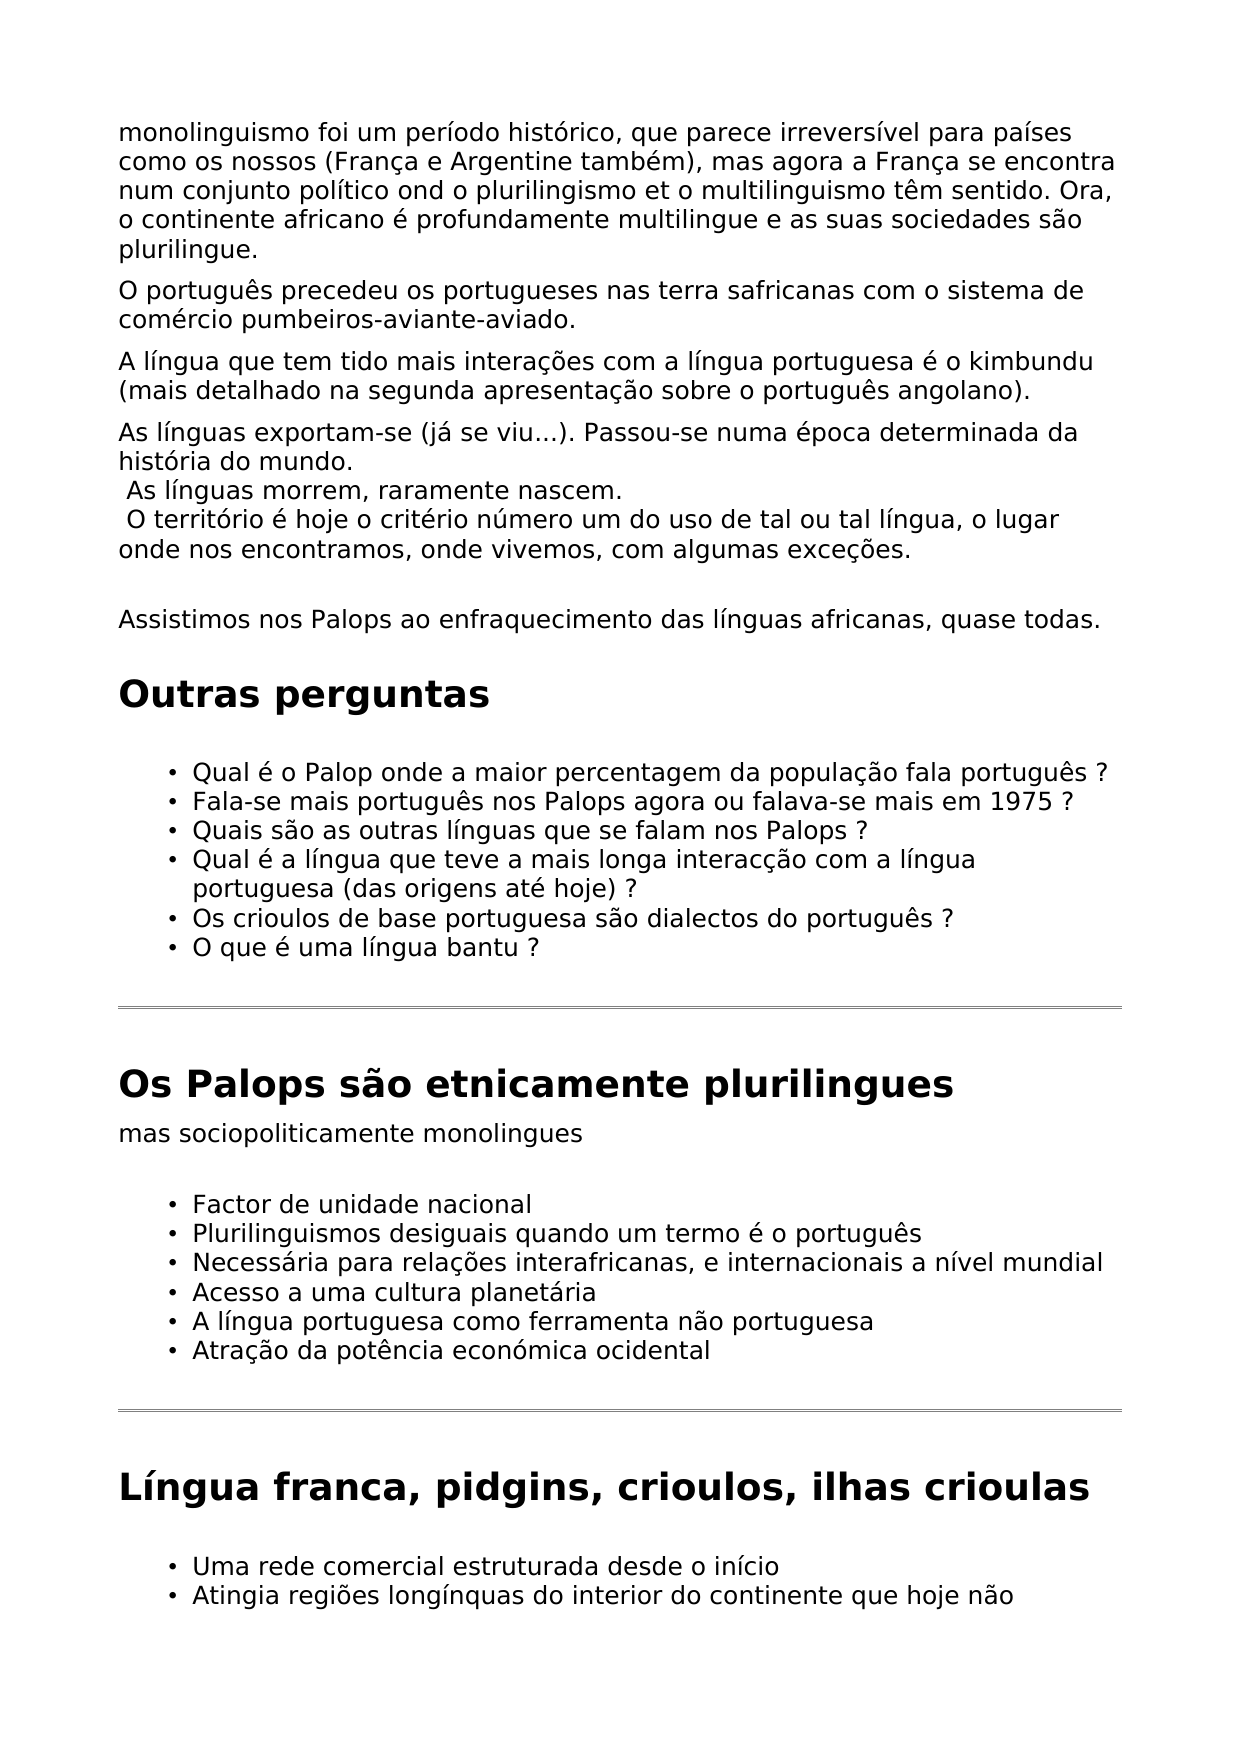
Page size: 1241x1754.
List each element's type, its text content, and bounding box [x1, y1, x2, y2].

list A língua portuguesa como ferramenta não portuguesa [177, 1307, 1122, 1336]
list Qual é o Palop onde a maior percentagem da população fala português ? [177, 758, 1122, 787]
list Plurilinguismos desiguais quando um termo é o português [177, 1219, 1122, 1248]
list Quais são as outras línguas que se falam nos Palops ? [177, 816, 1122, 845]
text As línguas exportam-se (já se viu...). Passou-se numa época determinada da história do mundo. As línguas morrem, raramente nascem. O território é hoje o critério número um do uso de tal ou tal língua, o lugar onde nos encontramos, onde vivemos, com algumas exceções. [118, 418, 1122, 593]
list Atração da potência económica ocidental [177, 1336, 1122, 1365]
list Acesso a uma cultura planetária [177, 1278, 1122, 1307]
list Qual é a língua que teve a mais longa interacção com a língua portuguesa (das origens até hoje) ? [177, 845, 1122, 904]
subtitle Outras perguntas [118, 672, 1122, 716]
list Uma rede comercial estruturada desde o início [177, 1552, 1122, 1581]
list Os crioulos de base portuguesa são dialectos do português ? [177, 904, 1122, 933]
list Atingia regiões longínquas do interior do continente que hoje não [177, 1581, 1122, 1610]
list Factor de unidade nacional [177, 1190, 1122, 1219]
text mas sociopoliticamente monolingues [118, 1119, 1122, 1148]
list O que é uma língua bantu ? [177, 933, 1122, 962]
subtitle Os Palops são etnicamente plurilingues [118, 1063, 1122, 1107]
list Fala-se mais português nos Palops agora ou falava-se mais em 1975 ? [177, 787, 1122, 816]
text O português precedeu os portugueses nas terra safricanas com o sistema de comércio pumbeiros-aviante-aviado. [118, 276, 1122, 335]
subtitle Língua franca, pidgins, crioulos, ilhas crioulas [118, 1466, 1122, 1510]
list Necessária para relações interafricanas, e internacionais a nível mundial [177, 1248, 1122, 1278]
text monolinguismo foi um período histórico, que parece irreversível para países como os nossos (França e Argentine também), mas agora a França se encontra num conjunto político ond o plurilingismo et o multilinguismo têm sentido. Ora, o continente africano é profundamente multilingue e as suas sociedades são plurilingue. [118, 118, 1122, 264]
text A língua que tem tido mais interações com a língua portuguesa é o kimbundu (mais detalhado na segunda apresentação sobre o português angolano). [118, 347, 1122, 406]
text Assistimos nos Palops ao enfraquecimento das línguas africanas, quase todas. [118, 606, 1122, 635]
